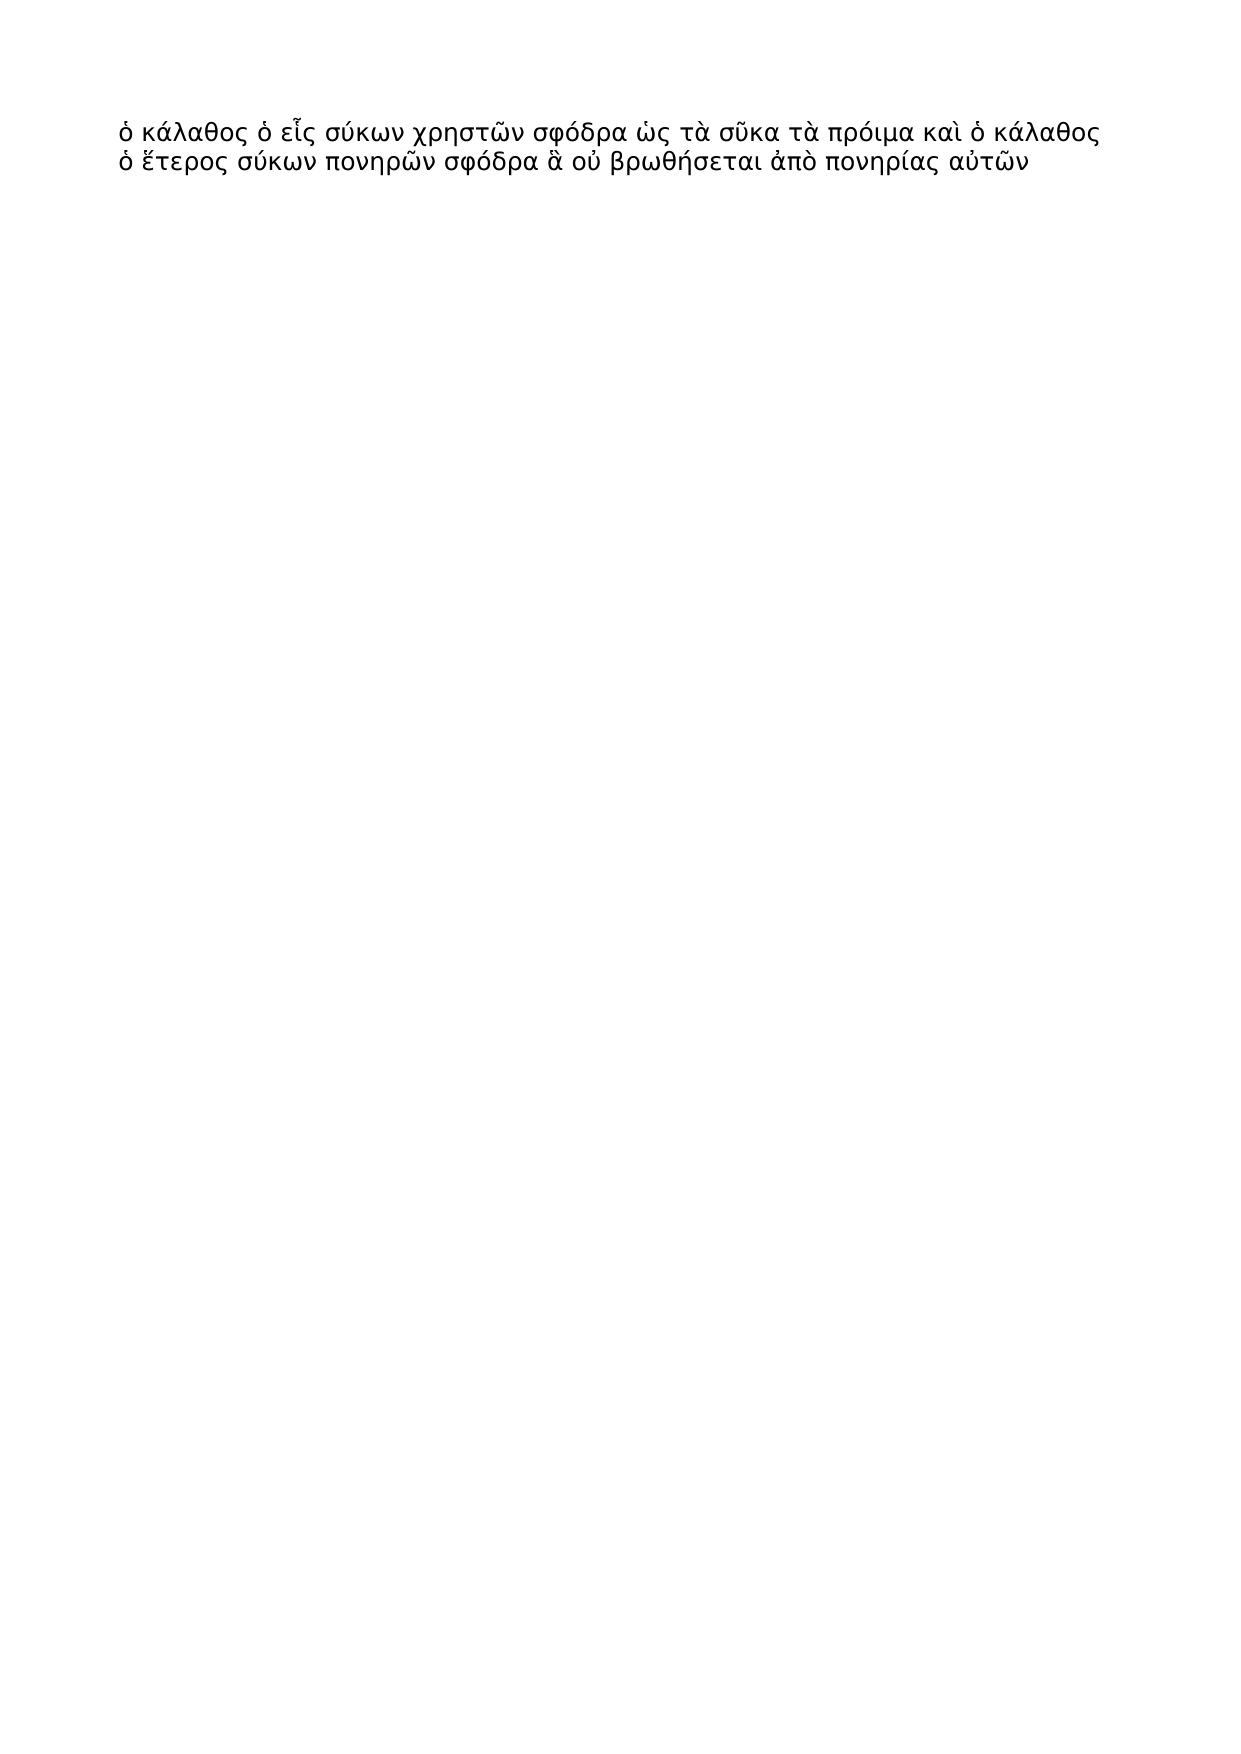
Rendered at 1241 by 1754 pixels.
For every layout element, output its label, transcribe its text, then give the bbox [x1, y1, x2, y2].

text ὁ κάλαθος ὁ εἷς σύκων χρηστῶν σφόδρα ὡς τὰ σῦκα τὰ πρόιμα καὶ ὁ κάλαθος ὁ ἕτερος σύκων πονηρῶν σφόδρα ἃ οὐ βρωθήσεται ἀπὸ πονηρίας αὐτῶν [118, 118, 1122, 176]
